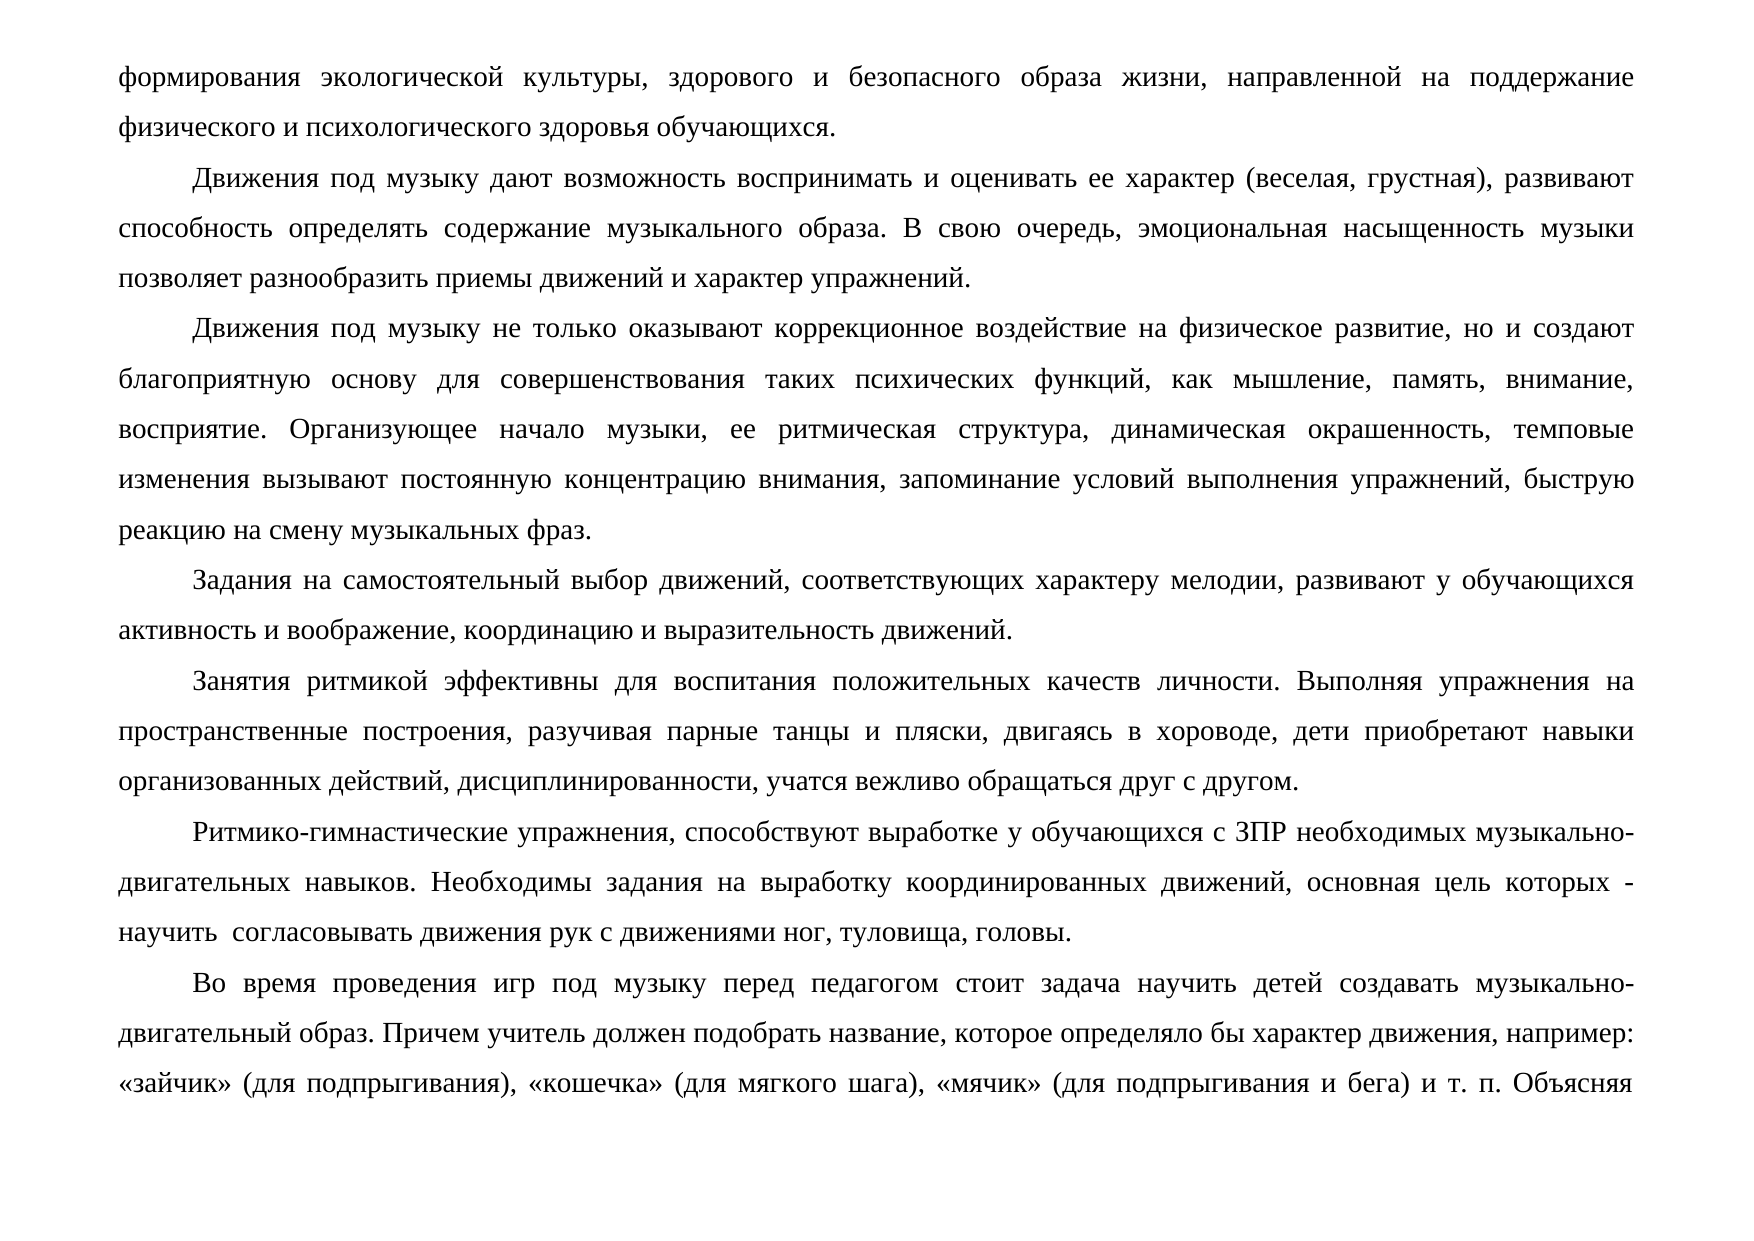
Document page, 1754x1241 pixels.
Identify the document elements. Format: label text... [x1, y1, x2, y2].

text Занятия ритмикой эффективны для воспитания положительных качеств личности. Выполняя упражнения на пространственные построения, разучивая парные танцы и пляски, двигаясь в хороводе, дети приобретают навыки организованных действий, дисциплинированности, учатся вежливо обращаться друг с другом. [118, 663, 1636, 797]
text Задания на самостоятельный выбор движений, соответствующих характеру мелодии, развивают у обучающихся активность и воображение, координацию и выразительность движений. [118, 562, 1636, 646]
text Движения под музыку дают возможность воспринимать и оценивать ее характер (веселая, грустная), развивают способность определять содержание музыкального образа. В свою очередь, эмоциональная насыщенность музыки позволяет разнообразить приемы движений и характер упражнений. [118, 160, 1636, 294]
text Движения под музыку не только оказывают коррекционное воздействие на физическое развитие, но и создают благоприятную основу для совершенствования таких психических функций, как мышление, память, внимание, восприятие. Организующее начало музыки, ее ритмическая структура, динамическая окрашенность, темповые изменения вызывают постоянную концентрацию внимания, запоминание условий выполнения упражнений, быструю реакцию на смену музыкальных фраз. [118, 311, 1636, 545]
text Во время проведения игр под музыку перед педагогом стоит задача научить детей создавать музыкально-двигательный образ. Причем учитель должен подобрать название, которое определяло бы характер движения, например: «зайчик» (для подпрыгивания), «кошечка» (для мягкого шага), «мячик» (для подпрыгивания и бега) и т. п. Объясняя [118, 965, 1636, 1099]
text Ритмико-гимнастические упражнения, способствуют выработке у обучающихся с ЗПР необходимых музыкально-двигательных навыков. Необходимы задания на выработку координированных движений, основная цель которых - научить согласовывать движения рук с движениями ног, туловища, головы. [118, 814, 1636, 948]
text формирования экологической культуры, здорового и безопасного образа жизни, направленной на поддержание физического и психологического здоровья обучающихся. [118, 59, 1636, 143]
